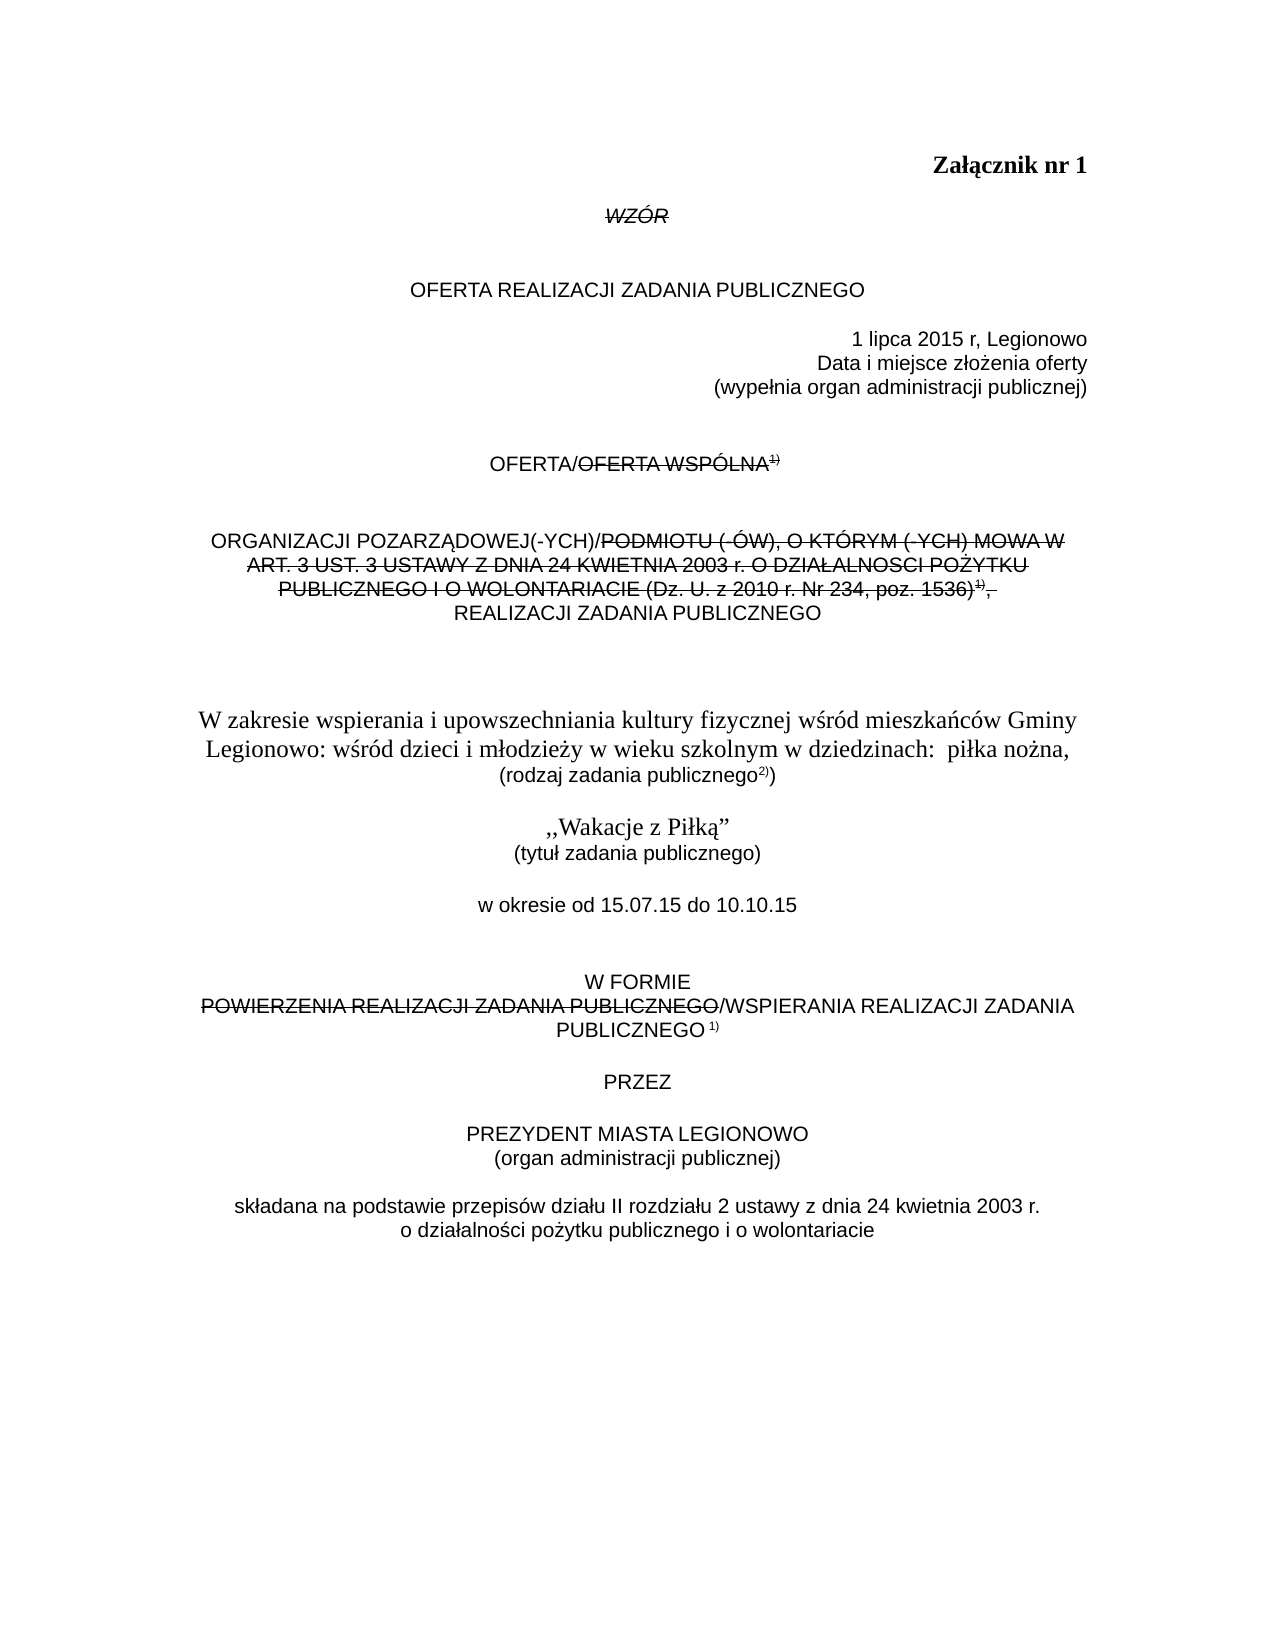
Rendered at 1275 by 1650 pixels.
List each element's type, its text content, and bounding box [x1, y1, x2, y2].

text w okresie od 15.07.15 do 10.10.15 [187, 893, 1087, 917]
text REALIZACJI ZADANIA PUBLICZNEGO [187, 600, 1087, 624]
text W FORMIE [187, 969, 1087, 993]
text OFERTA REALIZACJI ZADANIA PUBLICZNEGO [187, 278, 1087, 302]
text Załącznik nr 1 [187, 150, 1087, 179]
text W zakresie wspierania i upowszechniania kultury fizycznej wśród mieszkańców Gminy Legionowo: wśród dzieci i młodzieży w wieku szkolnym w dziedzinach: piłka nożna, [187, 705, 1087, 763]
text PRZEZ [187, 1069, 1087, 1093]
text (rodzaj zadania publicznego2)) [187, 763, 1087, 787]
text POWIERZENIA REALIZACJI ZADANIA PUBLICZNEGO/WSPIERANIA REALIZACJI ZADANIA PUBLICZNEGO 1) [187, 993, 1087, 1041]
text OFERTA/OFERTA WSPÓLNA1) [187, 452, 1087, 476]
text ,,Wakacje z Piłką” [187, 812, 1087, 841]
text Data i miejsce złożenia oferty [187, 351, 1087, 374]
text składana na podstawie przepisów działu II rozdziału 2 ustawy z dnia 24 kwietnia 2003 r. [187, 1194, 1087, 1218]
text o działalności pożytku publicznego i o wolontariacie [187, 1218, 1087, 1242]
text (organ administracji publicznej) [187, 1145, 1087, 1169]
text 1 lipca 2015 r, Legionowo [187, 327, 1087, 351]
text WZÓR [187, 204, 1087, 228]
text ORGANIZACJI POZARZĄDOWEJ(-YCH)/PODMIOTU (-ÓW), O KTÓRYM (-YCH) MOWA W ART. 3 UST. 3 USTAWY Z DNIA 24 KWIETNIA 2003 r. O DZIAŁALNOSCI POŻYTKU PUBLICZNEGO I O WOLONTARIACIE (Dz. U. z 2010 r. Nr 234, poz. 1536)1), [187, 528, 1087, 600]
text PREZYDENT MIASTA LEGIONOWO [187, 1121, 1087, 1145]
text (tytuł zadania publicznego) [187, 841, 1087, 864]
text (wypełnia organ administracji publicznej) [187, 374, 1087, 398]
